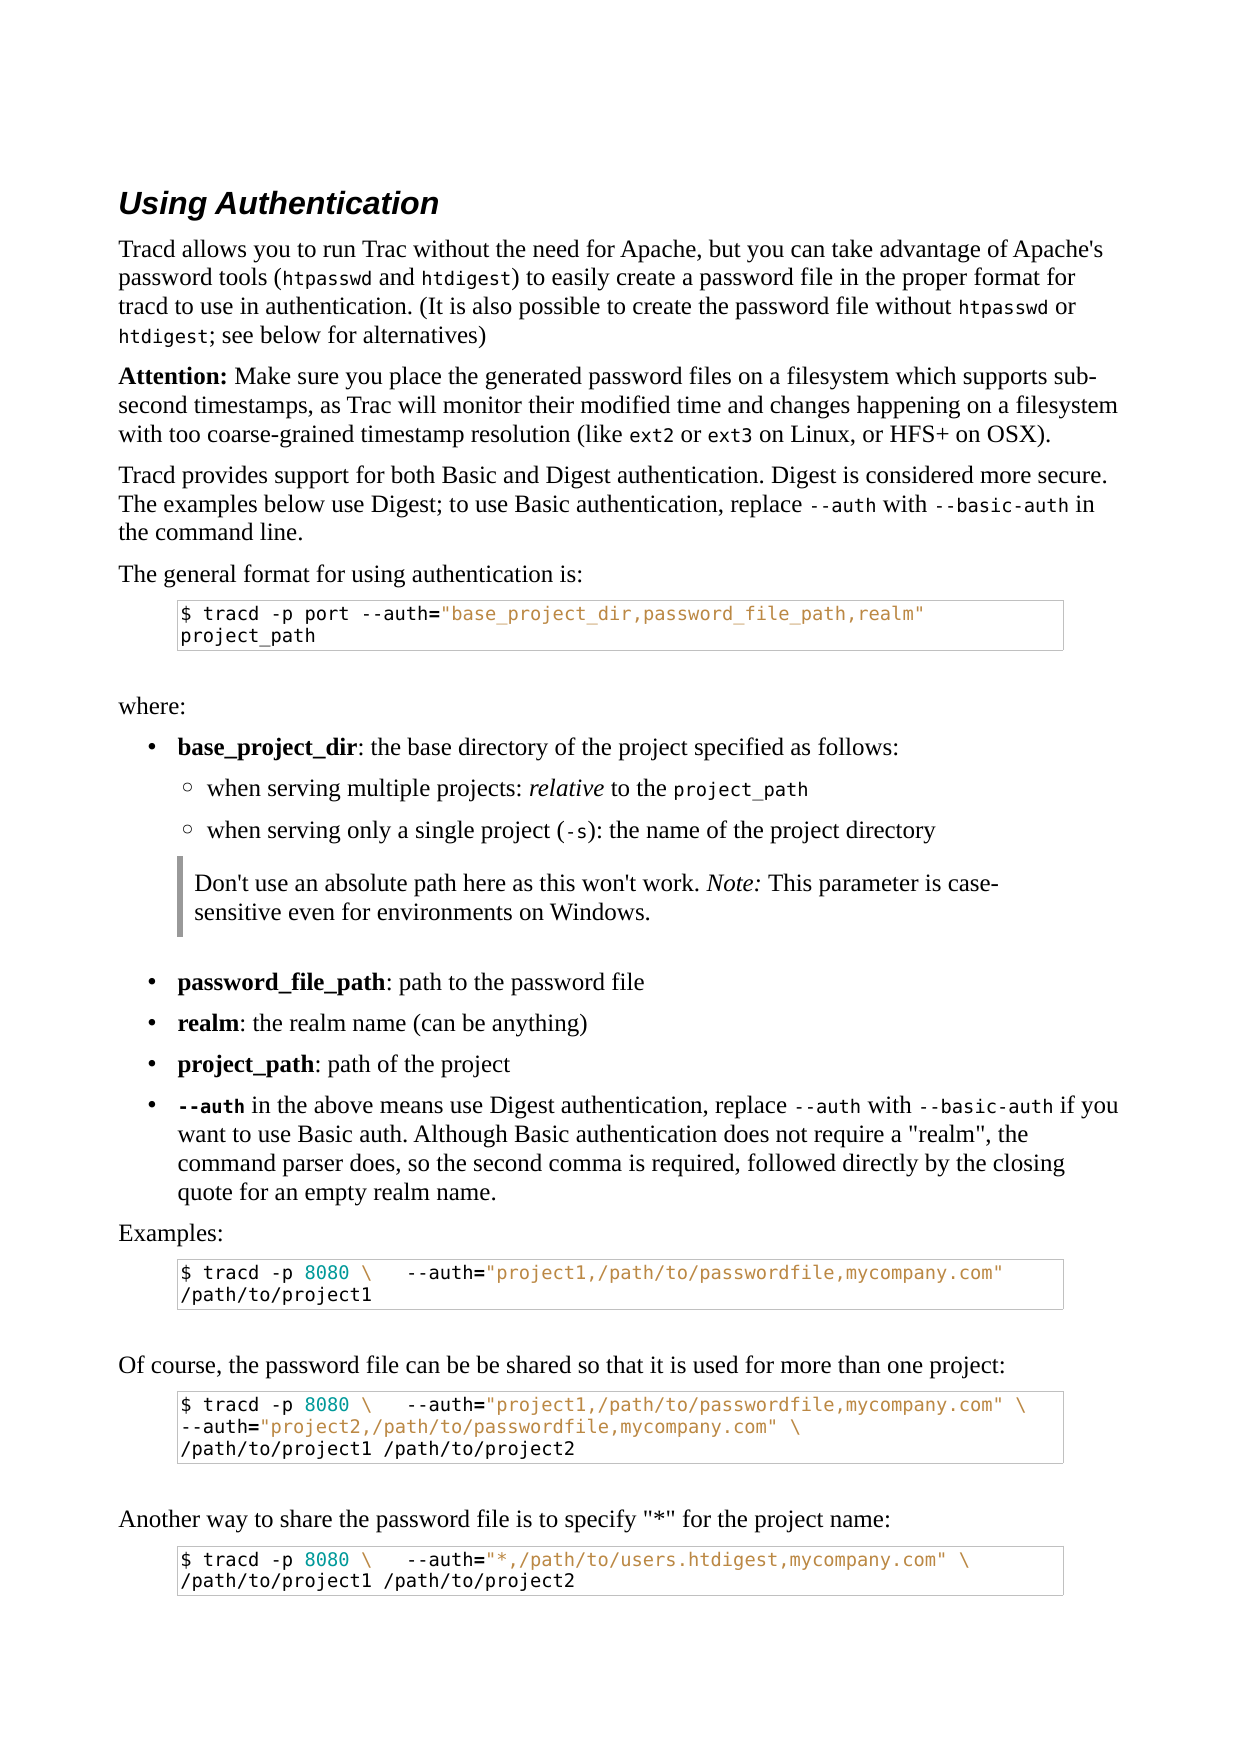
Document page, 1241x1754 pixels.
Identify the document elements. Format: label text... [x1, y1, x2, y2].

list when serving only a single project (-s): the name of the project directory [177, 815, 1122, 843]
list --auth in the above means use Digest authentication, replace --auth with --basic-auth if you want to use Basic auth. Although Basic authentication does not require a "realm", the command parser does, so the second comma is required, followed directly by the closing quote for an empty realm name. [148, 1090, 1122, 1205]
text $ tracd -p port --auth="base_project_dir,password_file_path,realm" project_path [178, 601, 1063, 650]
list realm: the realm name (can be anything) [148, 1008, 1122, 1037]
text Don't use an absolute path here as this won't work. Note: This parameter is case-sensitive even for environments on Windows. [183, 856, 1063, 937]
text Of course, the password file can be be shared so that it is used for more than one project: [118, 1350, 1122, 1379]
list base_project_dir: the base directory of the project specified as follows: [148, 732, 1122, 761]
text Tracd provides support for both Basic and Digest authentication. Digest is considered more secure. The examples below use Digest; to use Basic authentication, replace --auth with --basic-auth in the command line. [118, 460, 1122, 546]
text Another way to share the password file is to specify "*" for the project name: [118, 1504, 1122, 1533]
text $ tracd -p 8080 \ --auth="project1,/path/to/passwordfile,mycompany.com" \ --auth="project2,/path/to/passwordfile,mycompany.com" \ /path/to/project1 /path/to/project2 [178, 1392, 1063, 1463]
text The general format for using authentication is: [118, 559, 1122, 587]
text Examples: [118, 1218, 1122, 1247]
text $ tracd -p 8080 \ --auth="project1,/path/to/passwordfile,mycompany.com" /path/to/project1 [178, 1260, 1063, 1309]
subtitle Using Authentication [118, 184, 1122, 221]
list project_path: path of the project [148, 1049, 1122, 1078]
list when serving multiple projects: relative to the project_path [177, 773, 1122, 802]
text Tracd allows you to run Trac without the need for Apache, but you can take advantage of Apache's password tools (htpasswd and htdigest) to easily create a password file in the proper format for tracd to use in authentication. (It is also possible to create the password file without htpasswd or htdigest; see below for alternatives) [118, 234, 1122, 349]
text $ tracd -p 8080 \ --auth="*,/path/to/users.htdigest,mycompany.com" \ /path/to/project1 /path/to/project2 [178, 1547, 1063, 1595]
text where: [118, 691, 1122, 720]
text Attention: Make sure you place the generated password files on a filesystem which supports sub-second timestamps, as Trac will monitor their modified time and changes happening on a filesystem with too coarse-grained timestamp resolution (like ext2 or ext3 on Linux, or HFS+ on OSX). [118, 361, 1122, 447]
list password_file_path: path to the password file [148, 967, 1122, 995]
